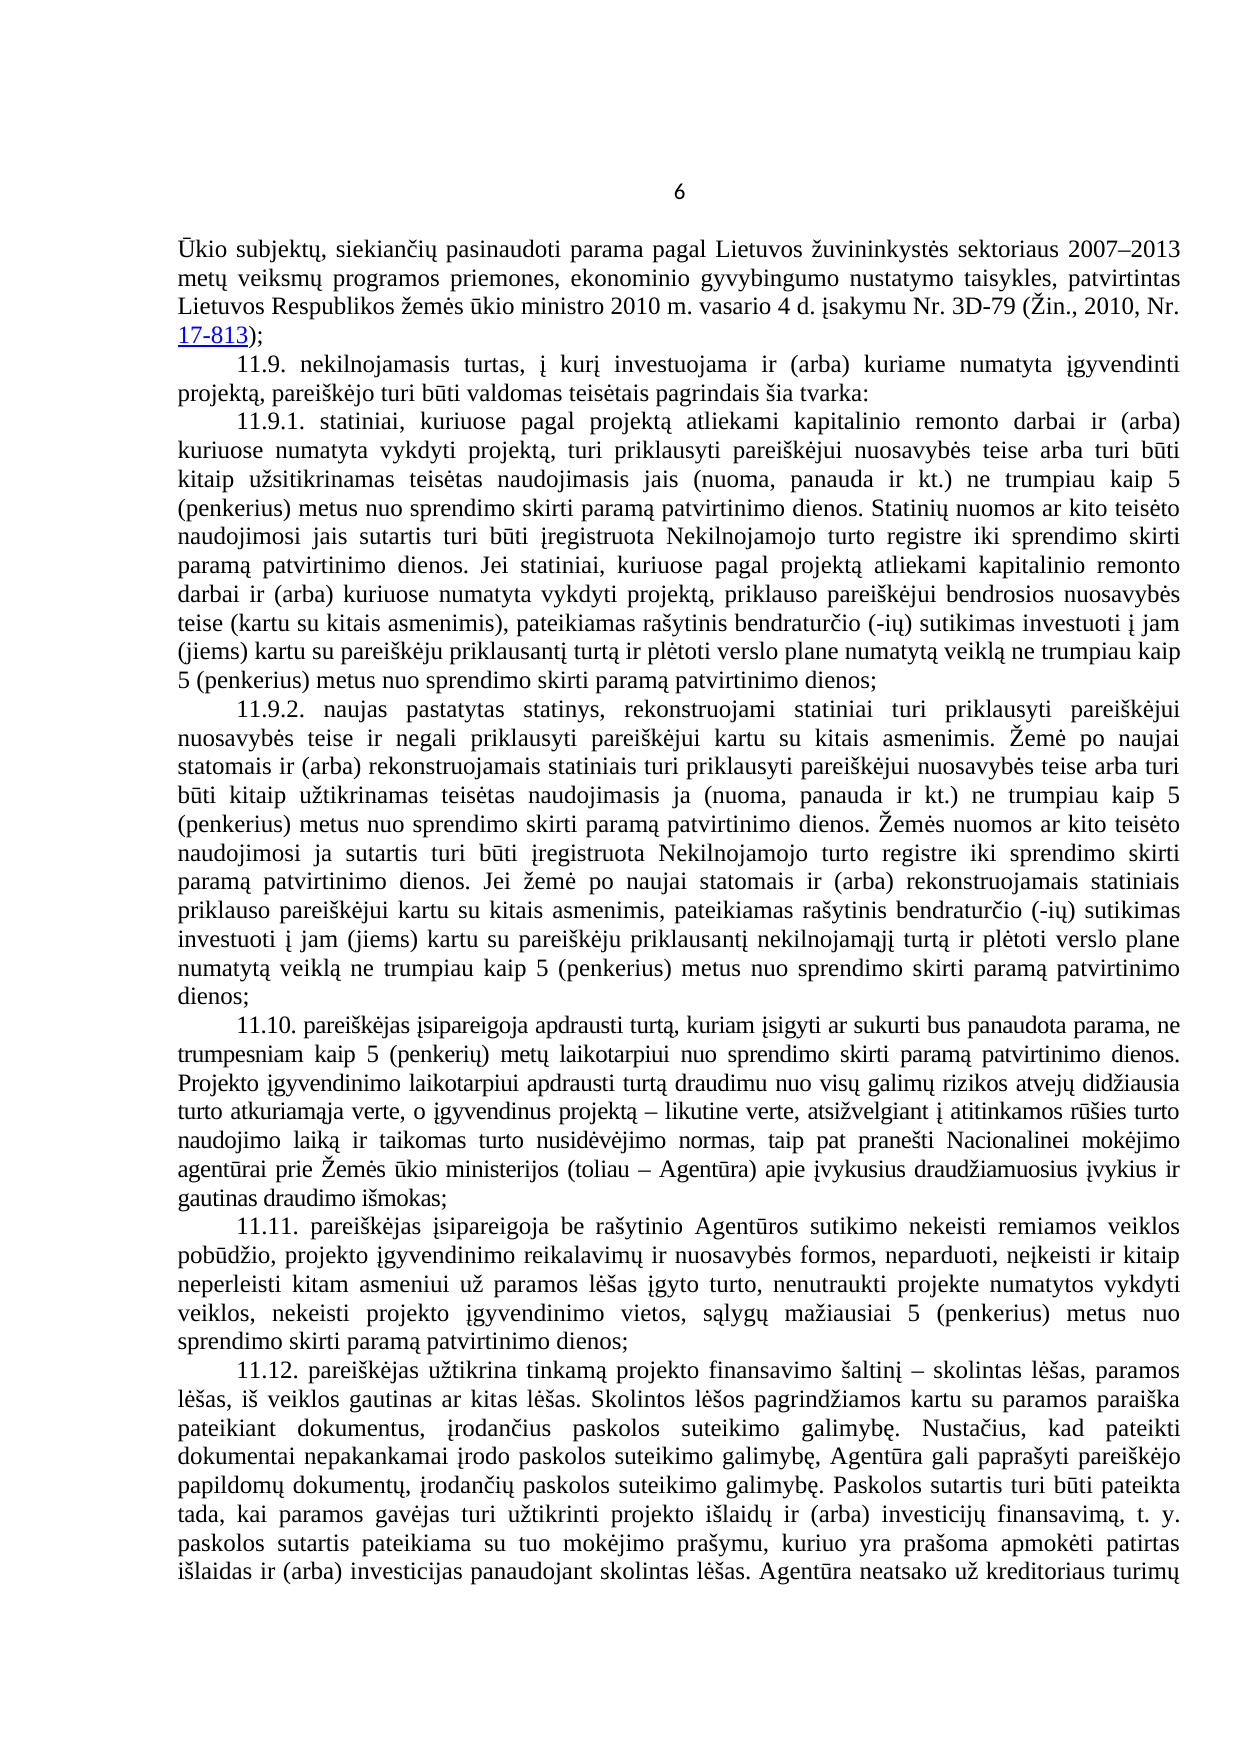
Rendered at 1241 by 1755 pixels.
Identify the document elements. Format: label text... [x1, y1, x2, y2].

text 11.10. pareiškėjas įsipareigoja apdrausti turtą, kuriam įsigyti ar sukurti bus panaudota parama, ne trumpesniam kaip 5 (penkerių) metų laikotarpiui nuo sprendimo skirti paramą patvirtinimo dienos. Projekto įgyvendinimo laikotarpiui apdrausti turtą draudimu nuo visų galimų rizikos atvejų didžiausia turto atkuriamąja verte, o įgyvendinus projektą – likutine verte, atsižvelgiant į atitinkamos rūšies turto naudojimo laiką ir taikomas turto nusidėvėjimo normas, taip pat pranešti Nacionalinei mokėjimo agentūrai prie Žemės ūkio ministerijos (toliau – Agentūra) apie įvykusius draudžiamuosius įvykius ir gautinas draudimo išmokas; [177, 1010, 1181, 1211]
text 11.9.2. naujas pastatytas statinys, rekonstruojami statiniai turi priklausyti pareiškėjui nuosavybės teise ir negali priklausyti pareiškėjui kartu su kitais asmenimis. Žemė po naujai statomais ir (arba) rekonstruojamais statiniais turi priklausyti pareiškėjui nuosavybės teise arba turi būti kitaip užtikrinamas teisėtas naudojimasis ja (nuoma, panauda ir kt.) ne trumpiau kaip 5 (penkerius) metus nuo sprendimo skirti paramą patvirtinimo dienos. Žemės nuomos ar kito teisėto naudojimosi ja sutartis turi būti įregistruota Nekilnojamojo turto registre iki sprendimo skirti paramą patvirtinimo dienos. Jei žemė po naujai statomais ir (arba) rekonstruojamais statiniais priklauso pareiškėjui kartu su kitais asmenimis, pateikiamas rašytinis bendraturčio (-ių) sutikimas investuoti į jam (jiems) kartu su pareiškėju priklausantį nekilnojamąjį turtą ir plėtoti verslo plane numatytą veiklą ne trumpiau kaip 5 (penkerius) metus nuo sprendimo skirti paramą patvirtinimo dienos; [177, 694, 1181, 1010]
text 11.12. pareiškėjas užtikrina tinkamą projekto finansavimo šaltinį – skolintas lėšas, paramos lėšas, iš veiklos gautinas ar kitas lėšas. Skolintos lėšos pagrindžiamos kartu su paramos paraiška pateikiant dokumentus, įrodančius paskolos suteikimo galimybę. Nustačius, kad pateikti dokumentai nepakankamai įrodo paskolos suteikimo galimybę, Agentūra gali paprašyti pareiškėjo papildomų dokumentų, įrodančių paskolos suteikimo galimybę. Paskolos sutartis turi būti pateikta tada, kai paramos gavėjas turi užtikrinti projekto išlaidų ir (arba) investicijų finansavimą, t. y. paskolos sutartis pateikiama su tuo mokėjimo prašymu, kuriuo yra prašoma apmokėti patirtas išlaidas ir (arba) investicijas panaudojant skolintas lėšas. Agentūra neatsako už kreditoriaus turimų [177, 1355, 1181, 1585]
text 11.9.1. statiniai, kuriuose pagal projektą atliekami kapitalinio remonto darbai ir (arba) kuriuose numatyta vykdyti projektą, turi priklausyti pareiškėjui nuosavybės teise arba turi būti kitaip užsitikrinamas teisėtas naudojimasis jais (nuoma, panauda ir kt.) ne trumpiau kaip 5 (penkerius) metus nuo sprendimo skirti paramą patvirtinimo dienos. Statinių nuomos ar kito teisėto naudojimosi jais sutartis turi būti įregistruota Nekilnojamojo turto registre iki sprendimo skirti paramą patvirtinimo dienos. Jei statiniai, kuriuose pagal projektą atliekami kapitalinio remonto darbai ir (arba) kuriuose numatyta vykdyti projektą, priklauso pareiškėjui bendrosios nuosavybės teise (kartu su kitais asmenimis), pateikiamas rašytinis bendraturčio (-ių) sutikimas investuoti į jam (jiems) kartu su pareiškėju priklausantį turtą ir plėtoti verslo plane numatytą veiklą ne trumpiau kaip 5 (penkerius) metus nuo sprendimo skirti paramą patvirtinimo dienos; [177, 406, 1181, 694]
text 11.9. nekilnojamasis turtas, į kurį investuojama ir (arba) kuriame numatyta įgyvendinti projektą, pareiškėjo turi būti valdomas teisėtais pagrindais šia tvarka: [177, 349, 1181, 406]
text 11.11. pareiškėjas įsipareigoja be rašytinio Agentūros sutikimo nekeisti remiamos veiklos pobūdžio, projekto įgyvendinimo reikalavimų ir nuosavybės formos, neparduoti, neįkeisti ir kitaip neperleisti kitam asmeniui už paramos lėšas įgyto turto, nenutraukti projekte numatytos vykdyti veiklos, nekeisti projekto įgyvendinimo vietos, sąlygų mažiausiai 5 (penkerius) metus nuo sprendimo skirti paramą patvirtinimo dienos; [177, 1211, 1181, 1355]
text Ūkio subjektų, siekiančių pasinaudoti parama pagal Lietuvos žuvininkystės sektoriaus 2007–2013 metų veiksmų programos priemones, ekonominio gyvybingumo nustatymo taisykles, patvirtintas Lietuvos Respublikos žemės ūkio ministro 2010 m. vasario 4 d. įsakymu Nr. 3D-79 (Žin., 2010, Nr. 17-813); [177, 234, 1181, 349]
